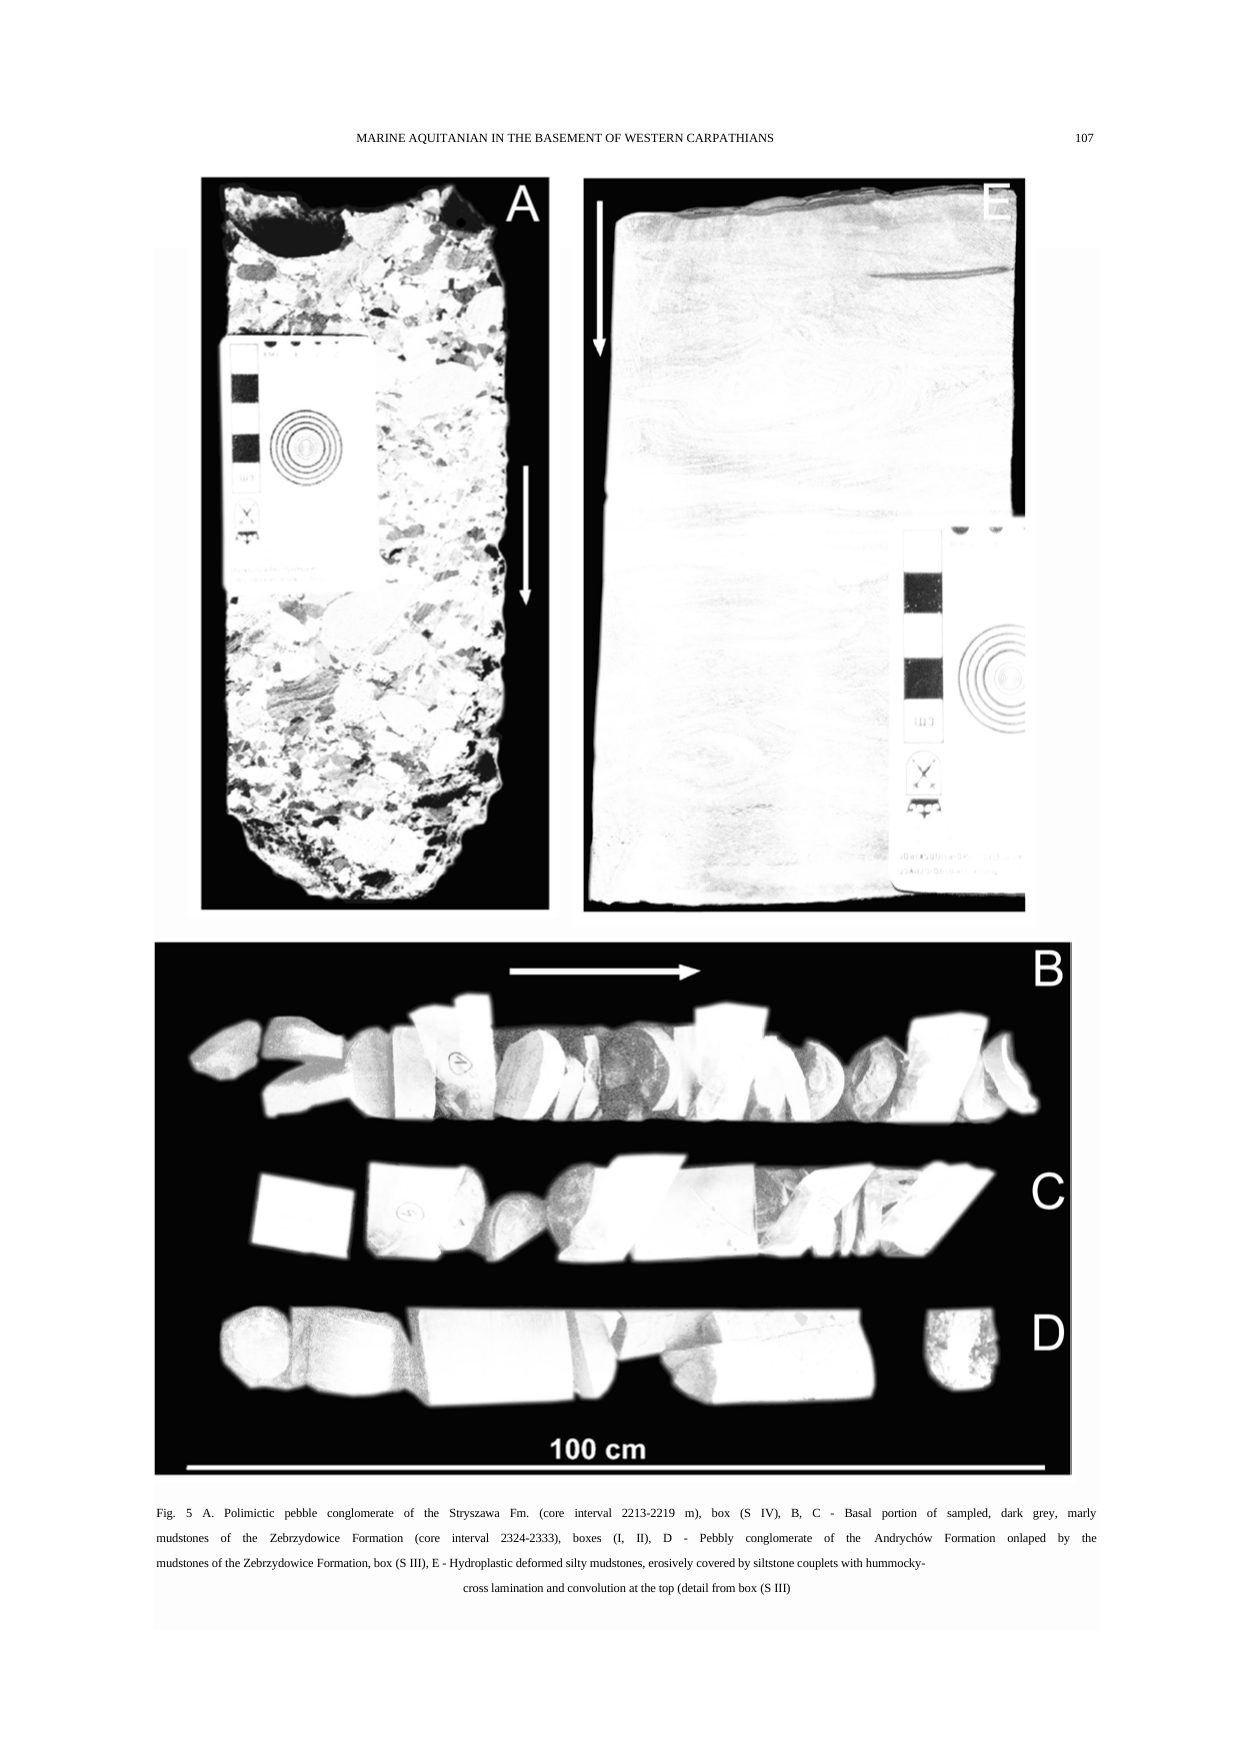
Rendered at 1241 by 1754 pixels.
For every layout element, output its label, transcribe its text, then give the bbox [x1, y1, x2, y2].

picture [572, 168, 1036, 927]
picture [187, 163, 559, 918]
text cross lamination and convolution at the top (detail from box (S III) [156, 1573, 1097, 1598]
text 107 [1075, 132, 1094, 145]
picture [140, 937, 1075, 1483]
text MARINE AQUITANIAN IN THE BASEMENT OF WESTERN CARPATHIANS [356, 132, 774, 145]
text Fig. 5 A. Polimictic pebble conglomerate of the Stryszawa Fm. (core interval 2213-2219 m), box (S IV), B, C - Basal portion of sampled, dark grey, marly mudstones of the Zebrzydowice Formation (core interval 2324-2333), boxes (I, II), D - Pebbly conglomerate of the Andrychów Formation onlaped by the mudstones of the Zebrzydowice Formation, box (S III), E - Hydroplastic deformed silty mudstones, erosively covered by siltstone couplets with hummocky- [156, 1498, 1097, 1573]
